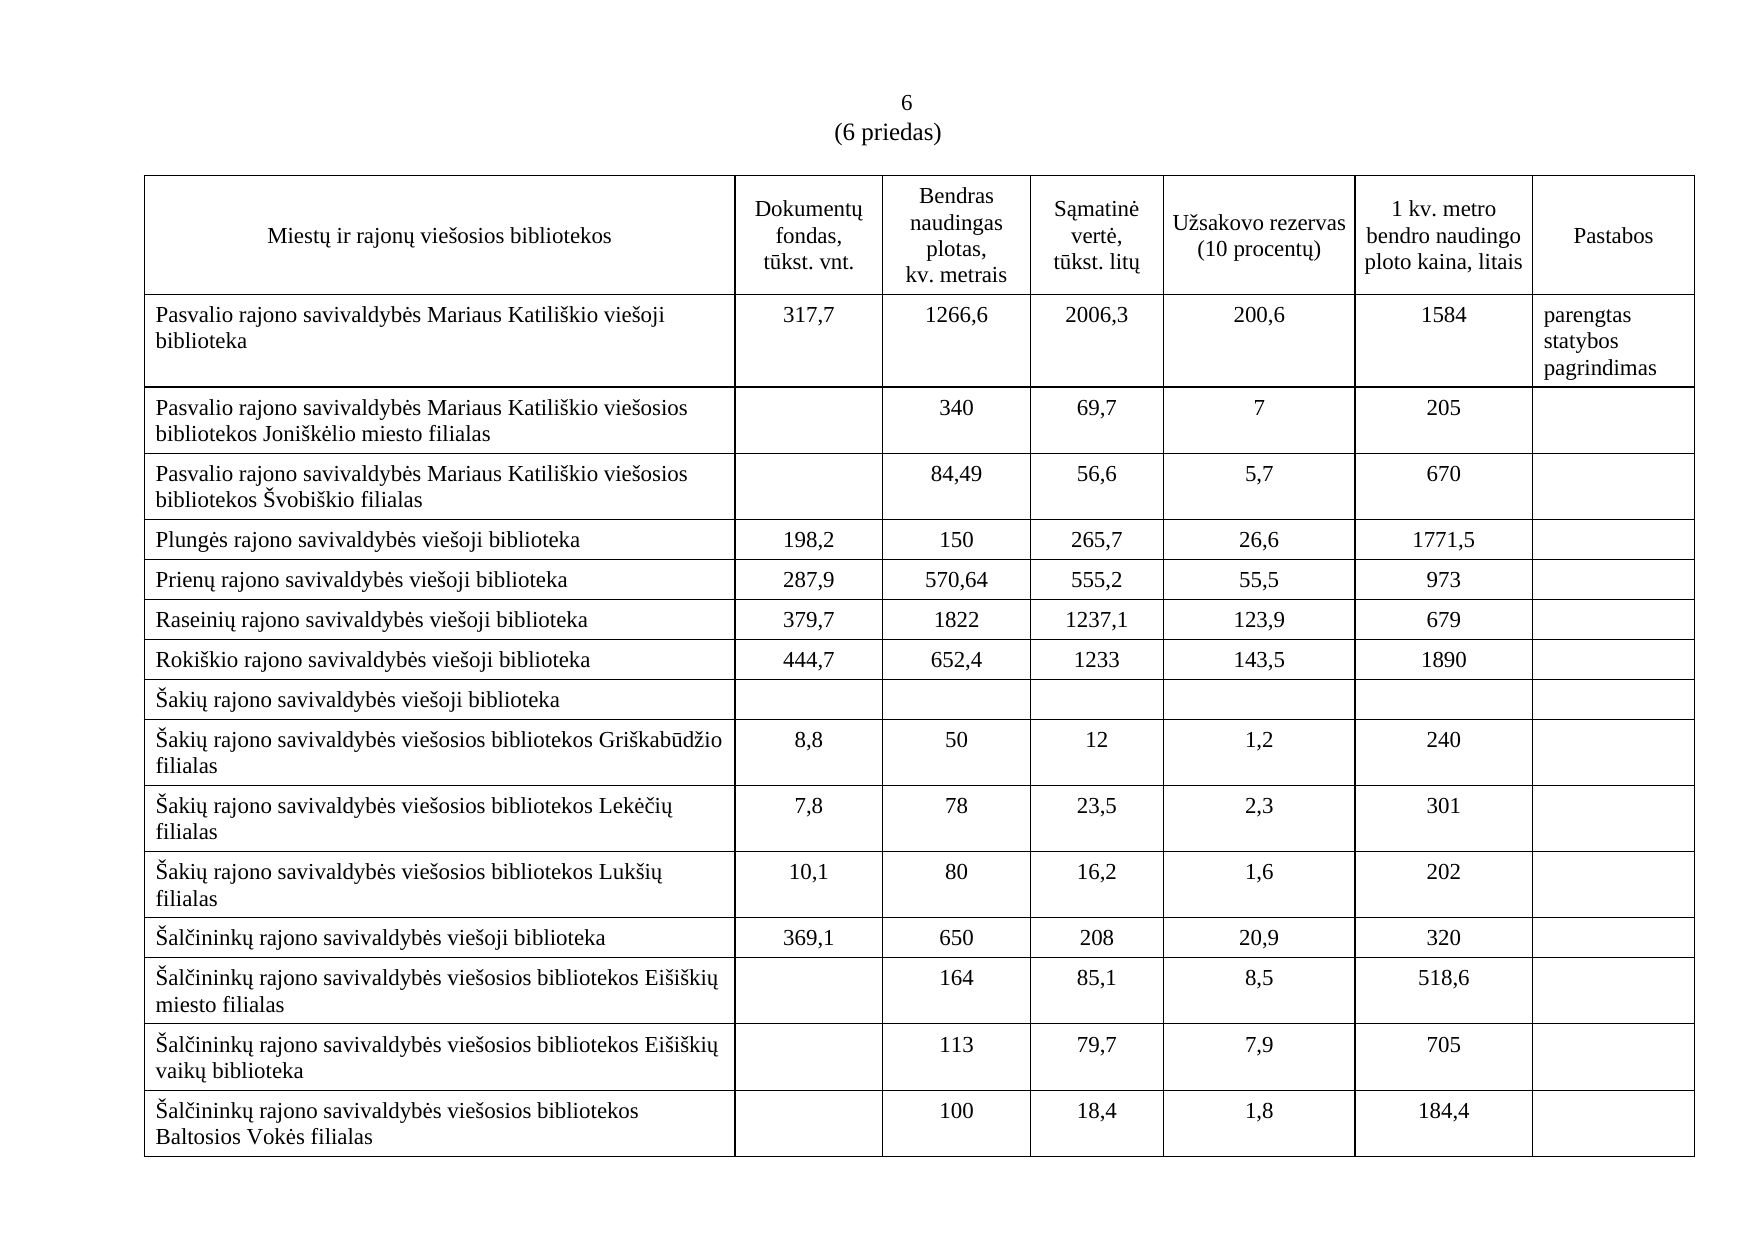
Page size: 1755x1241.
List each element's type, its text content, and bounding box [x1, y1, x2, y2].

table_cell 10,1 [736, 852, 882, 917]
table_cell [883, 680, 1030, 718]
table_cell [1031, 680, 1163, 718]
table_cell 5,7 [1164, 454, 1354, 519]
table_cell [736, 1024, 882, 1089]
table_cell Raseinių rajono savivaldybės viešoji biblioteka [145, 600, 734, 639]
table_cell 26,6 [1164, 520, 1354, 559]
table_cell 164 [883, 958, 1030, 1023]
table_cell [1533, 1024, 1694, 1089]
table_cell Šakių rajono savivaldybės viešosios bibliotekos Griškabūdžio filialas [145, 720, 734, 785]
table_cell 518,6 [1356, 958, 1532, 1023]
table_cell [736, 1091, 882, 1156]
table_cell [1533, 640, 1694, 678]
table_cell 23,5 [1031, 786, 1163, 851]
table_cell [1533, 958, 1694, 1023]
table_cell Šalčininkų rajono savivaldybės viešosios bibliotekos Eišiškių vaikų biblioteka [145, 1024, 734, 1089]
table_cell 1822 [883, 600, 1030, 639]
table_cell 8,8 [736, 720, 882, 785]
table_cell 202 [1356, 852, 1532, 917]
table_cell 16,2 [1031, 852, 1163, 917]
table_cell 301 [1356, 786, 1532, 851]
table_cell [736, 388, 882, 453]
table_header Bendras naudingas plotas, kv. metrais [883, 176, 1030, 294]
table_cell 20,9 [1164, 918, 1354, 957]
table_cell [1533, 918, 1694, 957]
table_cell 7,8 [736, 786, 882, 851]
table_header 1 kv. metro bendro naudingo ploto kaina, litais [1356, 176, 1532, 294]
table_cell 287,9 [736, 560, 882, 599]
table_cell [1356, 680, 1532, 718]
table_cell Šalčininkų rajono savivaldybės viešoji biblioteka [145, 918, 734, 957]
table_cell 208 [1031, 918, 1163, 957]
table_cell 369,1 [736, 918, 882, 957]
table_cell 1,2 [1164, 720, 1354, 785]
table_cell Šakių rajono savivaldybės viešosios bibliotekos Lukšių filialas [145, 852, 734, 917]
table_cell 1584 [1356, 295, 1532, 386]
table_cell Pasvalio rajono savivaldybės Mariaus Katiliškio viešoji biblioteka [145, 295, 734, 386]
table_cell 240 [1356, 720, 1532, 785]
table_cell 555,2 [1031, 560, 1163, 599]
table_cell 69,7 [1031, 388, 1163, 453]
table_cell 200,6 [1164, 295, 1354, 386]
table_cell Šakių rajono savivaldybės viešosios bibliotekos Lekėčių filialas [145, 786, 734, 851]
table_cell Pasvalio rajono savivaldybės Mariaus Katiliškio viešosios bibliotekos Joniškėlio miesto filialas [145, 388, 734, 453]
table_cell [736, 680, 882, 718]
table_cell 55,5 [1164, 560, 1354, 599]
table_cell 1,8 [1164, 1091, 1354, 1156]
table_cell 1266,6 [883, 295, 1030, 386]
table_cell 444,7 [736, 640, 882, 678]
table_cell [1533, 786, 1694, 851]
table_cell 150 [883, 520, 1030, 559]
table_cell 1237,1 [1031, 600, 1163, 639]
table_cell 7,9 [1164, 1024, 1354, 1089]
table_cell parengtas statybos pagrindimas [1533, 295, 1694, 386]
table_cell 670 [1356, 454, 1532, 519]
table_cell 1890 [1356, 640, 1532, 678]
table_cell Rokiškio rajono savivaldybės viešoji biblioteka [145, 640, 734, 678]
table_cell 973 [1356, 560, 1532, 599]
table_cell [1533, 454, 1694, 519]
table_cell 8,5 [1164, 958, 1354, 1023]
table_cell Šakių rajono savivaldybės viešoji biblioteka [145, 680, 734, 718]
table_header Miestų ir rajonų viešosios bibliotekos [145, 176, 734, 294]
table_cell 143,5 [1164, 640, 1354, 678]
table_cell 7 [1164, 388, 1354, 453]
table_cell [1533, 852, 1694, 917]
table_cell 570,64 [883, 560, 1030, 599]
table_cell [1533, 1091, 1694, 1156]
table_cell 205 [1356, 388, 1532, 453]
table_cell 679 [1356, 600, 1532, 639]
table_header Pastabos [1533, 176, 1694, 294]
table_cell 80 [883, 852, 1030, 917]
table_cell 18,4 [1031, 1091, 1163, 1156]
table_cell 198,2 [736, 520, 882, 559]
table_cell 84,49 [883, 454, 1030, 519]
table_cell 379,7 [736, 600, 882, 639]
table_cell 50 [883, 720, 1030, 785]
table_cell 78 [883, 786, 1030, 851]
table_cell 317,7 [736, 295, 882, 386]
table_cell 100 [883, 1091, 1030, 1156]
table_cell 2006,3 [1031, 295, 1163, 386]
table_header Užsakovo rezervas (10 procentų) [1164, 176, 1354, 294]
table_cell Šalčininkų rajono savivaldybės viešosios bibliotekos Baltosios Vokės filialas [145, 1091, 734, 1156]
table_cell [1533, 680, 1694, 718]
table_cell [736, 454, 882, 519]
table_cell 184,4 [1356, 1091, 1532, 1156]
table_header Dokumentų fondas, tūkst. vnt. [736, 176, 882, 294]
table_cell [1164, 680, 1354, 718]
table_cell 113 [883, 1024, 1030, 1089]
table_cell 85,1 [1031, 958, 1163, 1023]
table_cell Šalčininkų rajono savivaldybės viešosios bibliotekos Eišiškių miesto filialas [145, 958, 734, 1023]
table_cell 1233 [1031, 640, 1163, 678]
table_cell [1533, 388, 1694, 453]
table_cell [1533, 520, 1694, 559]
table_cell [1533, 600, 1694, 639]
table_cell 12 [1031, 720, 1163, 785]
table_cell 320 [1356, 918, 1532, 957]
table_cell [1533, 560, 1694, 599]
table_cell [736, 958, 882, 1023]
table_cell 1,6 [1164, 852, 1354, 917]
table_cell 650 [883, 918, 1030, 957]
table_cell 340 [883, 388, 1030, 453]
table_cell 652,4 [883, 640, 1030, 678]
table_cell [1533, 720, 1694, 785]
table_cell Plungės rajono savivaldybės viešoji biblioteka [145, 520, 734, 559]
table_cell 265,7 [1031, 520, 1163, 559]
table_cell 79,7 [1031, 1024, 1163, 1089]
table_cell Prienų rajono savivaldybės viešoji biblioteka [145, 560, 734, 599]
table_cell Pasvalio rajono savivaldybės Mariaus Katiliškio viešosios bibliotekos Švobiškio filialas [145, 454, 734, 519]
table_cell 1771,5 [1356, 520, 1532, 559]
table_cell 56,6 [1031, 454, 1163, 519]
table_cell 123,9 [1164, 600, 1354, 639]
table_cell 2,3 [1164, 786, 1354, 851]
table_header Sąmatinė vertė, tūkst. litų [1031, 176, 1163, 294]
table_cell 705 [1356, 1024, 1532, 1089]
